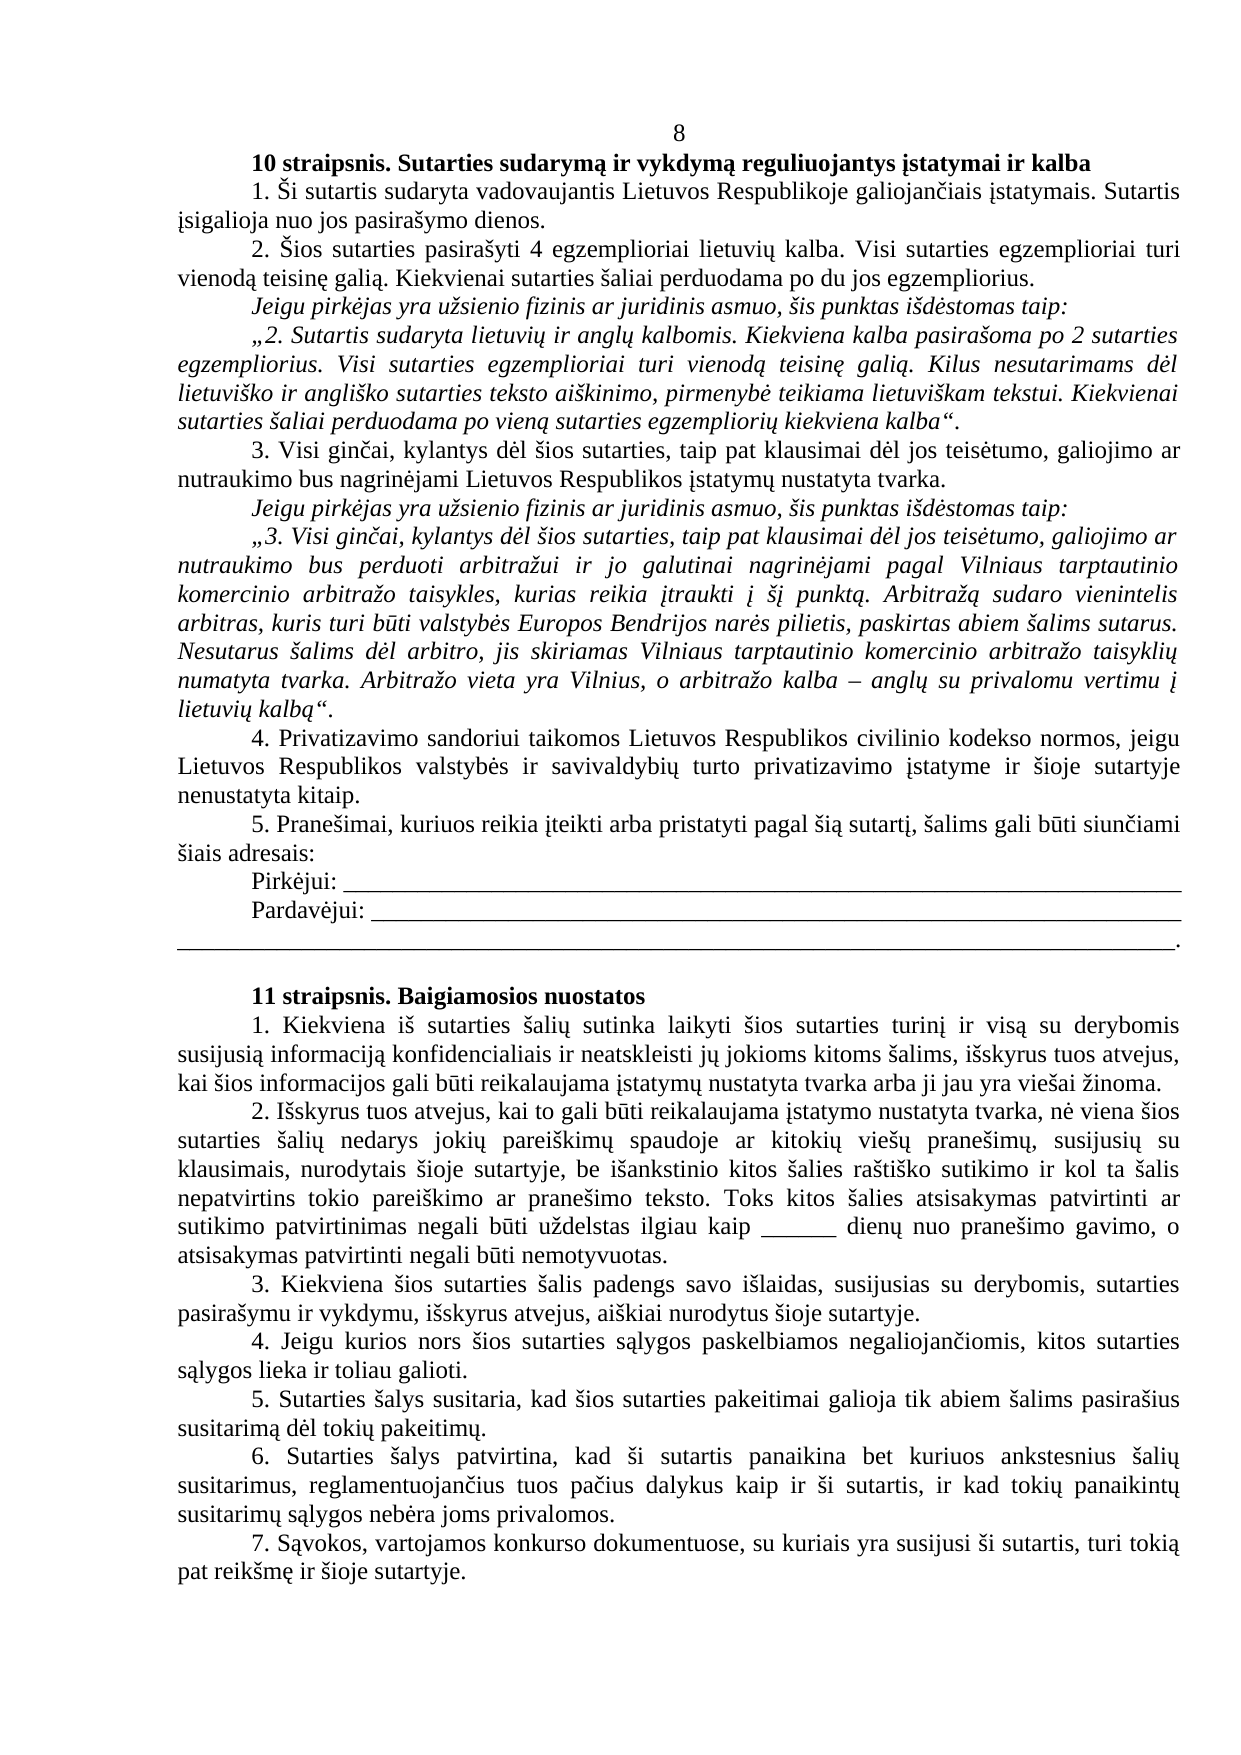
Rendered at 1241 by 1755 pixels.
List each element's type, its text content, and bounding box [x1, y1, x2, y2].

text 10 straipsnis. Sutarties sudarymą ir vykdymą reguliuojantys įstatymai ir kalba [177, 148, 1181, 176]
text 6. Sutarties šalys patvirtina, kad ši sutartis panaikina bet kuriuos ankstesnius šalių susitarimus, reglamentuojančius tuos pačius dalykus kaip ir ši sutartis, ir kad tokių panaikintų susitarimų sąlygos nebėra joms privalomos. [177, 1441, 1181, 1528]
text 1. Kiekviena iš sutarties šalių sutinka laikyti šios sutarties turinį ir visą su derybomis susijusią informaciją konfidencialiais ir neatskleisti jų jokioms kitoms šalims, išskyrus tuos atvejus, kai šios informacijos gali būti reikalaujama įstatymų nustatyta tvarka arba ji jau yra viešai žinoma. [177, 1010, 1181, 1096]
text 7. Sąvokos, vartojamos konkurso dokumentuose, su kuriais yra susijusi ši sutartis, turi tokią pat reikšmę ir šioje sutartyje. [177, 1528, 1181, 1585]
text 3. Kiekviena šios sutarties šalis padengs savo išlaidas, susijusias su derybomis, sutarties pasirašymu ir vykdymu, išskyrus atvejus, aiškiai nurodytus šioje sutartyje. [177, 1269, 1181, 1326]
text 4. Privatizavimo sandoriui taikomos Lietuvos Respublikos civilinio kodekso normos, jeigu Lietuvos Respublikos valstybės ir savivaldybių turto privatizavimo įstatyme ir šioje sutartyje nenustatyta kitaip. [177, 723, 1181, 809]
text 5. Pranešimai, kuriuos reikia įteikti arba pristatyti pagal šią sutartį, šalims gali būti siunčiami šiais adresais: [177, 809, 1181, 866]
text 2. Išskyrus tuos atvejus, kai to gali būti reikalaujama įstatymo nustatyta tvarka, nė viena šios sutarties šalių nedarys jokių pareiškimų spaudoje ar kitokių viešų pranešimų, susijusių su klausimais, nurodytais šioje sutartyje, be išankstinio kitos šalies raštiško sutikimo ir kol ta šalis nepatvirtins tokio pareiškimo ar pranešimo teksto. Toks kitos šalies atsisakymas patvirtinti ar sutikimo patvirtinimas negali būti uždelstas ilgiau kaip ______ dienų nuo pranešimo gavimo, o atsisakymas patvirtinti negali būti nemotyvuotas. [177, 1096, 1181, 1269]
text . [177, 924, 1181, 953]
text „3. Visi ginčai, kylantys dėl šios sutarties, taip pat klausimai dėl jos teisėtumo, galiojimo ar nutraukimo bus perduoti arbitražui ir jo galutinai nagrinėjami pagal Vilniaus tarptautinio komercinio arbitražo taisykles, kurias reikia įtraukti į šį punktą. Arbitražą sudaro vienintelis arbitras, kuris turi būti valstybės Europos Bendrijos narės pilietis, paskirtas abiem šalims sutarus. Nesutarus šalims dėl arbitro, jis skiriamas Vilniaus tarptautinio komercinio arbitražo taisyklių numatyta tvarka. Arbitražo vieta yra Vilnius, o arbitražo kalba – anglų su privalomu vertimu į lietuvių kalbą“. [177, 521, 1181, 723]
text 4. Jeigu kurios nors šios sutarties sąlygos paskelbiamos negaliojančiomis, kitos sutarties sąlygos lieka ir toliau galioti. [177, 1326, 1181, 1384]
text Jeigu pirkėjas yra užsienio fizinis ar juridinis asmuo, šis punktas išdėstomas taip: [177, 493, 1181, 521]
text 1. Ši sutartis sudaryta vadovaujantis Lietuvos Respublikoje galiojančiais įstatymais. Sutartis įsigalioja nuo jos pasirašymo dienos. [177, 176, 1181, 234]
text „2. Sutartis sudaryta lietuvių ir anglų kalbomis. Kiekviena kalba pasirašoma po 2 sutarties egzempliorius. Visi sutarties egzemplioriai turi vienodą teisinę galią. Kilus nesutarimams dėl lietuviško ir angliško sutarties teksto aiškinimo, pirmenybė teikiama lietuviškam tekstui. Kiekvienai sutarties šaliai perduodama po vieną sutarties egzempliorių kiekviena kalba“. [177, 320, 1181, 435]
text Pirkėjui: [177, 866, 1181, 895]
text 11 straipsnis. Baigiamosios nuostatos [177, 981, 1181, 1010]
text Jeigu pirkėjas yra užsienio fizinis ar juridinis asmuo, šis punktas išdėstomas taip: [177, 291, 1181, 320]
text 3. Visi ginčai, kylantys dėl šios sutarties, taip pat klausimai dėl jos teisėtumo, galiojimo ar nutraukimo bus nagrinėjami Lietuvos Respublikos įstatymų nustatyta tvarka. [177, 435, 1181, 493]
text Pardavėjui: [177, 895, 1181, 924]
text 5. Sutarties šalys susitaria, kad šios sutarties pakeitimai galioja tik abiem šalims pasirašius susitarimą dėl tokių pakeitimų. [177, 1384, 1181, 1441]
text 2. Šios sutarties pasirašyti 4 egzemplioriai lietuvių kalba. Visi sutarties egzemplioriai turi vienodą teisinę galią. Kiekvienai sutarties šaliai perduodama po du jos egzempliorius. [177, 234, 1181, 291]
